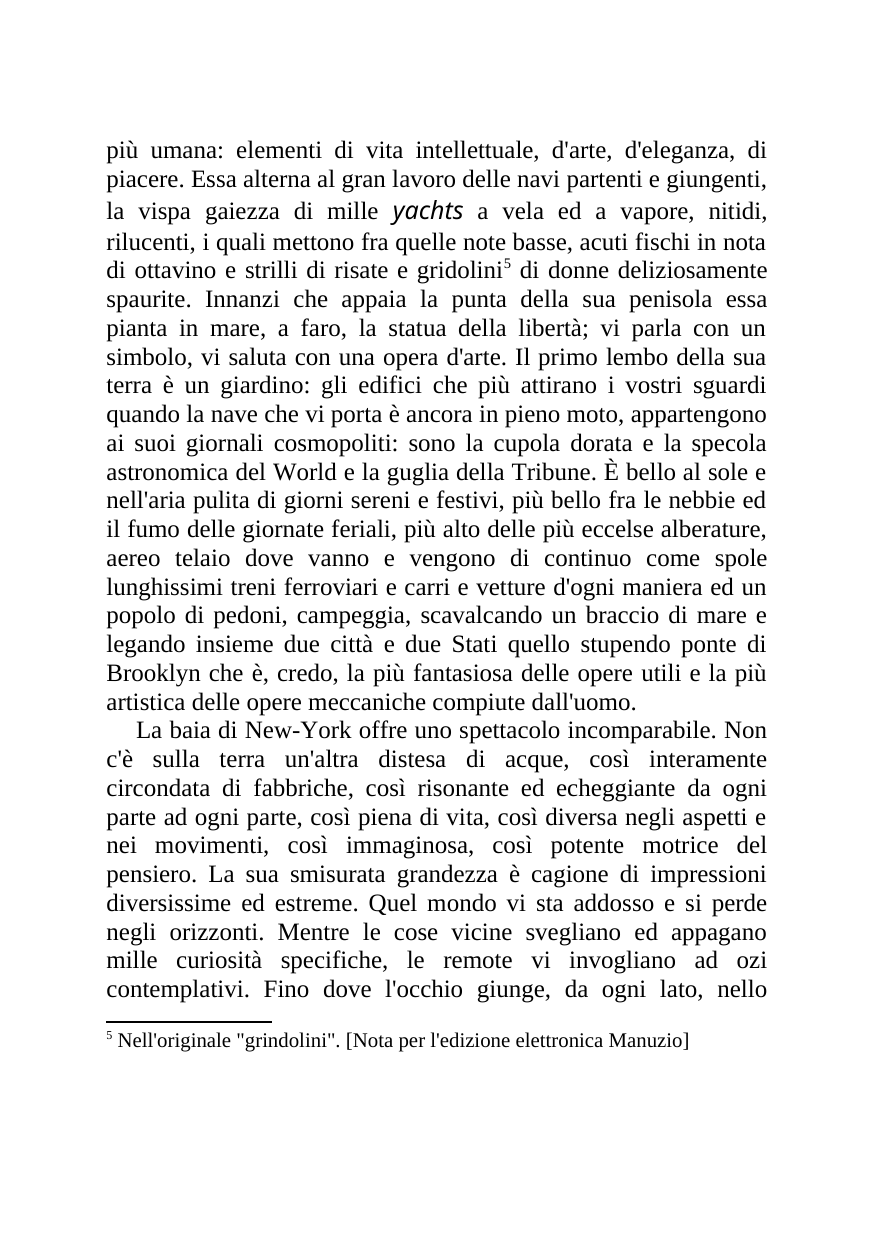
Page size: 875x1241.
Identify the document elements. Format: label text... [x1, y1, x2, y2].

text più umana: elementi di vita intellettuale, d'arte, d'eleganza, di piacere. Essa alterna al gran lavoro delle navi partenti e giungenti, la vispa gaiezza di mille yachts a vela ed a vapore, nitidi, rilucenti, i quali mettono fra quelle note basse, acuti fischi in nota di ottavino e strilli di risate e gridolini di donne deliziosamente spaurite. Innanzi che appaia la punta della sua penisola essa pianta in mare, a faro, la statua della libertà; vi parla con un simbolo, vi saluta con una opera d'arte. Il primo lembo della sua terra è un giardino: gli edifici che più attirano i vostri sguardi quando la nave che vi porta è ancora in pieno moto, appartengono ai suoi giornali cosmopoliti: sono la cupola dorata e la specola astronomica del World e la guglia della Tribune. È bello al sole e nell'aria pulita di giorni sereni e festivi, più bello fra le nebbie ed il fumo delle giornate feriali, più alto delle più eccelse alberature, aereo telaio dove vanno e vengono di continuo come spole lunghissimi treni ferroviari e carri e vetture d'ogni maniera ed un popolo di pedoni, campeggia, scavalcando un braccio di mare e legando insieme due città e due Stati quello stupendo ponte di Brooklyn che è, credo, la più fantasiosa delle opere utili e la più artistica delle opere meccaniche compiute dall'uomo. [106, 135, 768, 715]
text La baia di New-York offre uno spettacolo incomparabile. Non c'è sulla terra un'altra distesa di acque, così interamente circondata di fabbriche, così risonante ed echeggiante da ogni parte ad ogni parte, così piena di vita, così diversa negli aspetti e nei movimenti, così immaginosa, così potente motrice del pensiero. La sua smisurata grandezza è cagione di impressioni diversissime ed estreme. Quel mondo vi sta addosso e si perde negli orizzonti. Mentre le cose vicine svegliano ed appagano mille curiosità specifiche, le remote vi invogliano ad ozi contemplativi. Fino dove l'occhio giunge, da ogni lato, nello [106, 715, 768, 1003]
text Nell'originale "grindolini". [Nota per l'edizione elettronica Manuzio] [106, 1028, 768, 1052]
